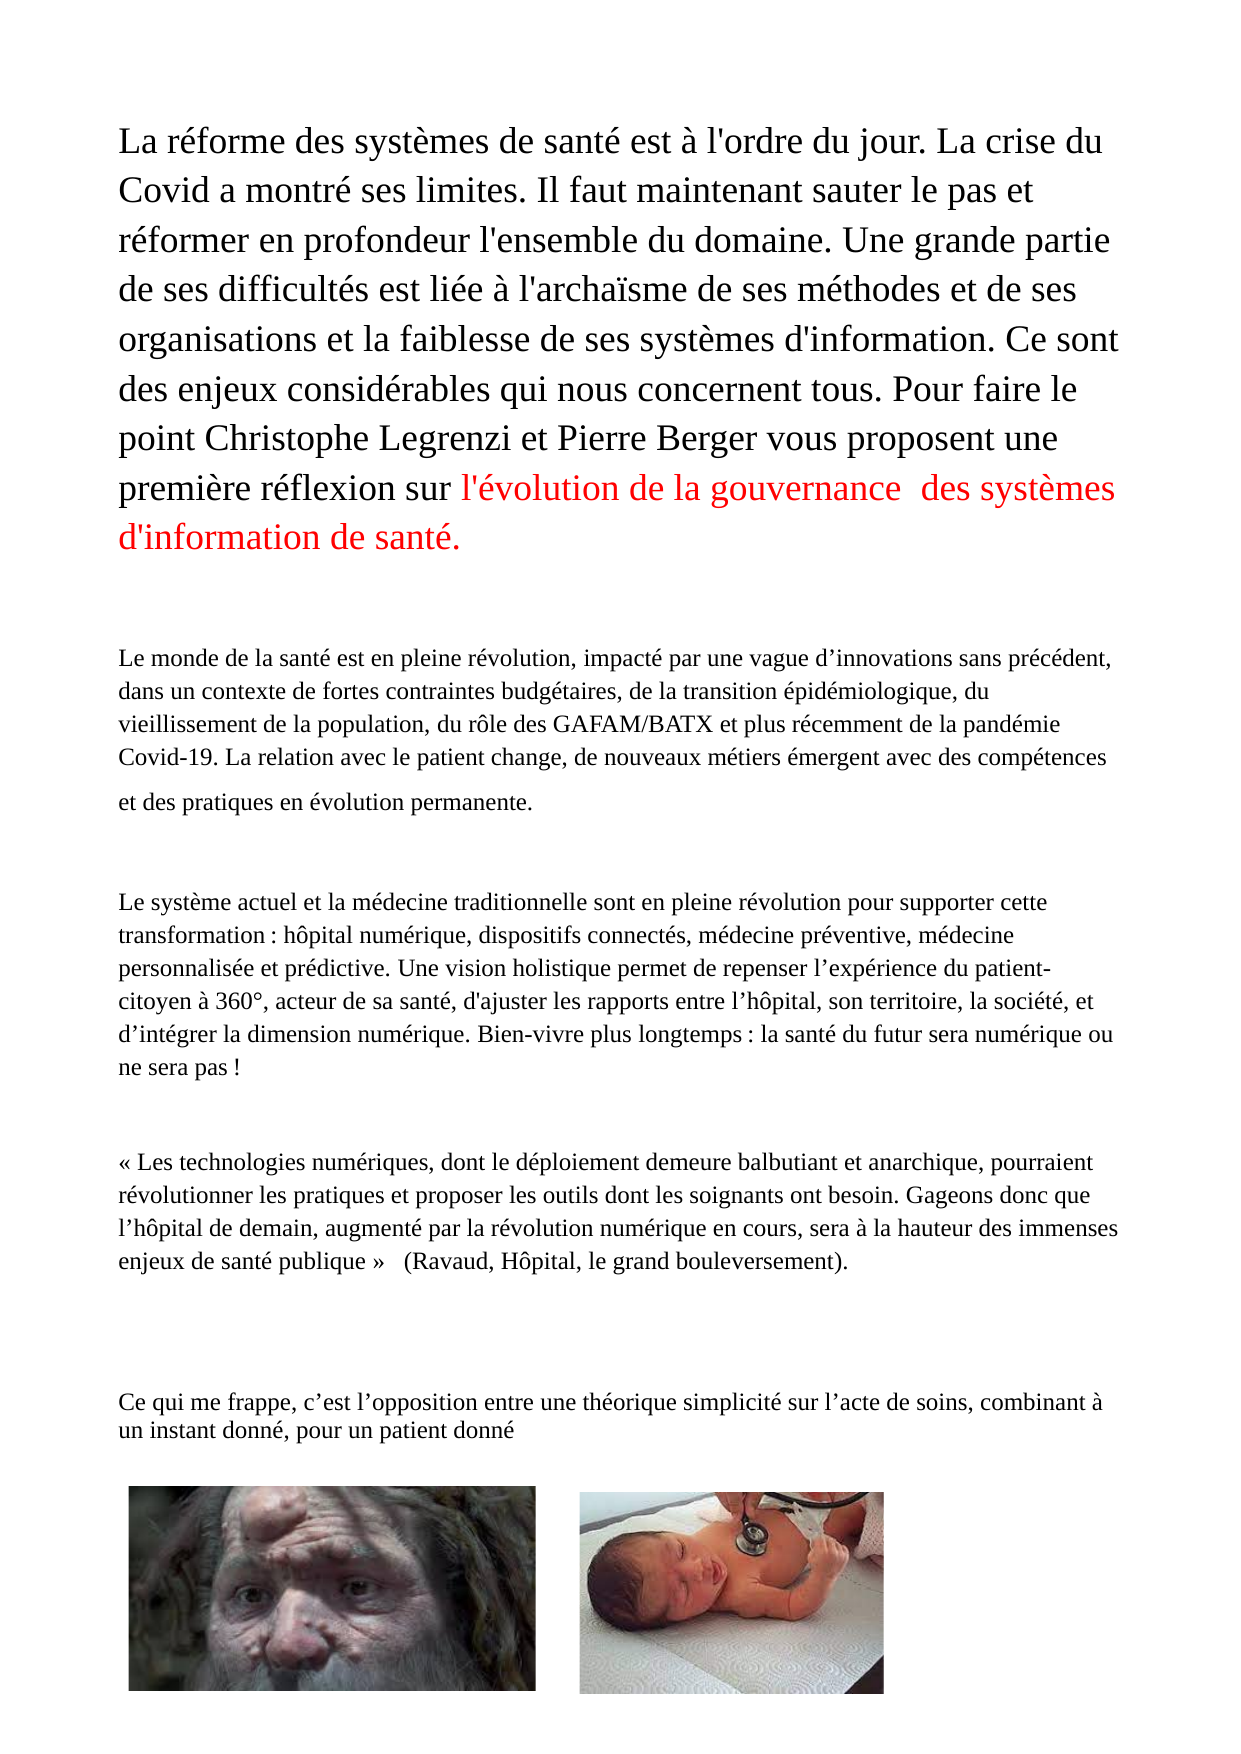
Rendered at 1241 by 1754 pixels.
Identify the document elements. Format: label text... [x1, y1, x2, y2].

picture [579, 1492, 884, 1694]
text Le monde de la santé est en pleine révolution, impacté par une vague d’innovations sans précédent, dans un contexte de fortes contraintes budgétaires, de la transition épidémiologique, du vieillissement de la population, du rôle des GAFAM/BATX et plus récemment de la pandémie Covid-19. La relation avec le patient change, de nouveaux métiers émergent avec des compétences et des pratiques en évolution permanente. [118, 643, 1122, 818]
text Le système actuel et la médecine traditionnelle sont en pleine révolution pour supporter cette transformation : hôpital numérique, dispositifs connectés, médecine préventive, médecine personnalisée et prédictive. Une vision holistique permet de repenser l’expérience du patient-citoyen à 360°, acteur de sa santé, d'ajuster les rapports entre l’hôpital, son territoire, la société, et d’intégrer la dimension numérique. Bien-vivre plus longtemps : la santé du futur sera numérique ou ne sera pas ! [118, 887, 1122, 1081]
text Ce qui me frappe, c’est l’opposition entre une théorique simplicité sur l’acte de soins, combinant à un instant donné, pour un patient donné [118, 1387, 1122, 1444]
text « Les technologies numériques, dont le déploiement demeure balbutiant et anarchique, pourraient révolutionner les pratiques et proposer les outils dont les soignants ont besoin. Gageons donc que l’hôpital de demain, augmenté par la révolution numérique en cours, sera à la hauteur des immenses enjeux de santé publique » (Ravaud, Hôpital, le grand bouleversement). [118, 1147, 1122, 1275]
picture [128, 1486, 536, 1691]
text La réforme des systèmes de santé est à l'ordre du jour. La crise du Covid a montré ses limites. Il faut maintenant sauter le pas et réformer en profondeur l'ensemble du domaine. Une grande partie de ses difficultés est liée à l'archaïsme de ses méthodes et de ses organisations et la faiblesse de ses systèmes d'information. Ce sont des enjeux considérables qui nous concernent tous. Pour faire le point Christophe Legrenzi et Pierre Berger vous proposent une première réflexion sur l'évolution de la gouvernance des systèmes d'information de santé. [118, 118, 1122, 558]
